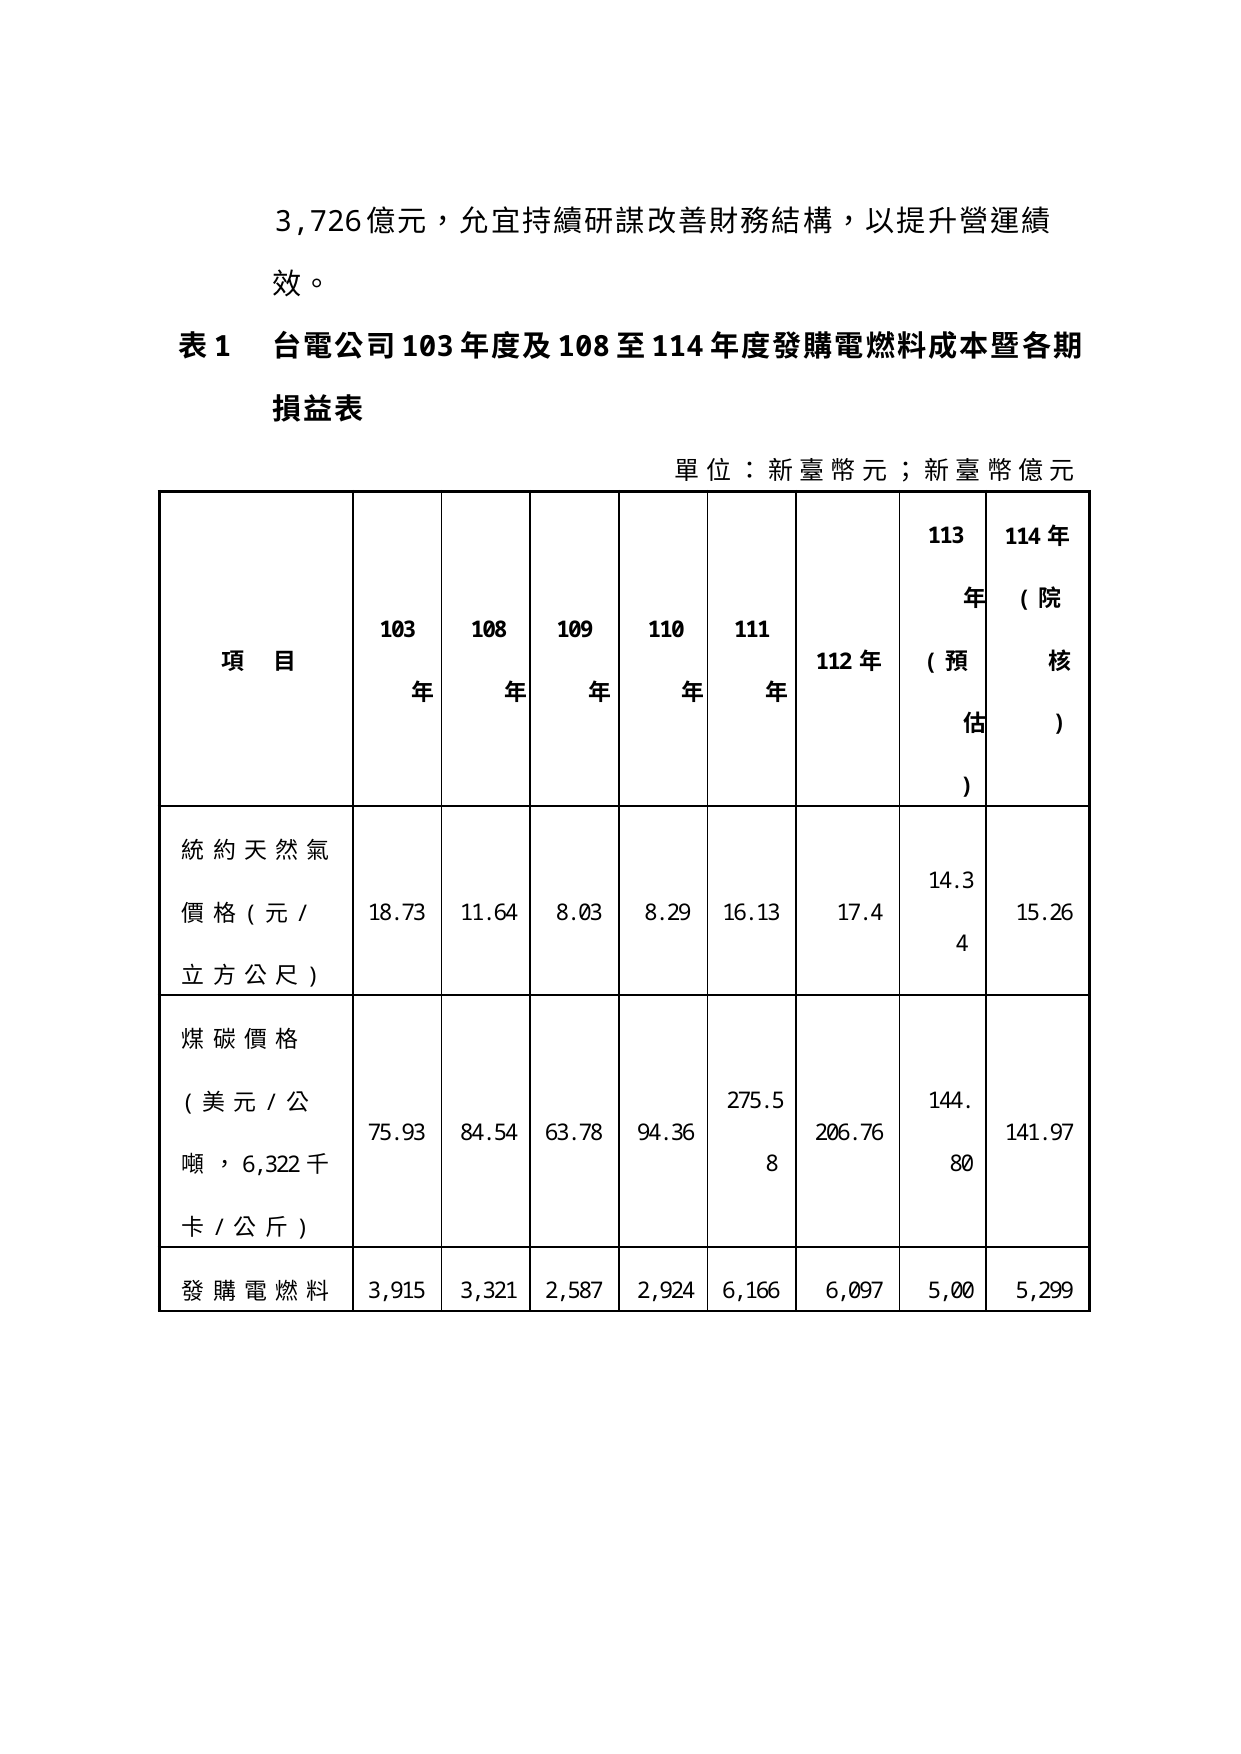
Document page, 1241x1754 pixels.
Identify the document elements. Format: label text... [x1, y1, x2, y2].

table_cell 煤碳價格(美元/公噸，6,322千卡/公斤) [161, 996, 352, 1246]
table_cell 75.93 [354, 996, 441, 1246]
table_cell 14.34 [900, 807, 985, 994]
table_cell 16.13 [708, 807, 795, 994]
table_cell 144.80 [900, 996, 985, 1246]
text 單位：新臺幣元；新臺幣億元 [148, 427, 1078, 490]
table_cell 6,097 [797, 1248, 899, 1310]
table_cell 3,321 [442, 1248, 529, 1310]
table_cell 3,915 [354, 1248, 441, 1310]
table_cell 6,166 [708, 1248, 795, 1310]
table_cell 94.36 [620, 996, 707, 1246]
table_cell 8.03 [531, 807, 618, 994]
table_cell 8.29 [620, 807, 707, 994]
table_cell 發購電燃料 [161, 1248, 352, 1310]
table_cell 206.76 [797, 996, 899, 1246]
table_cell 18.73 [354, 807, 441, 994]
text 3,726億元，允宜持續研謀改善財務結構，以提升營運績效。 [266, 177, 1063, 302]
table_cell 統約天然氣價格(元/立方公尺) [161, 807, 352, 994]
table_header 111年 [708, 493, 795, 805]
table_header 項 目 [161, 493, 352, 805]
table_cell 11.64 [442, 807, 529, 994]
table_header 114年 (院核) [987, 493, 1088, 805]
text 表1 台電公司103年度及108至114年度發購電燃料成本暨各期損益表 [148, 302, 1107, 427]
table_header 103年 [354, 493, 441, 805]
table_cell 5,00 [900, 1248, 985, 1310]
table_header 109年 [531, 493, 618, 805]
table_cell 275.58 [708, 996, 795, 1246]
table_cell 5,299 [987, 1248, 1088, 1310]
table_cell 17.4 [797, 807, 899, 994]
table_cell 2,587 [531, 1248, 618, 1310]
table_header 108年 [442, 493, 529, 805]
table_cell 15.26 [987, 807, 1088, 994]
table_cell 141.97 [987, 996, 1088, 1246]
table_cell 63.78 [531, 996, 618, 1246]
table_header 112年 [797, 493, 899, 805]
table_header 110年 [620, 493, 707, 805]
table_header 113年 (預估) [900, 493, 985, 805]
table_cell 84.54 [442, 996, 529, 1246]
table_cell 2,924 [620, 1248, 707, 1310]
